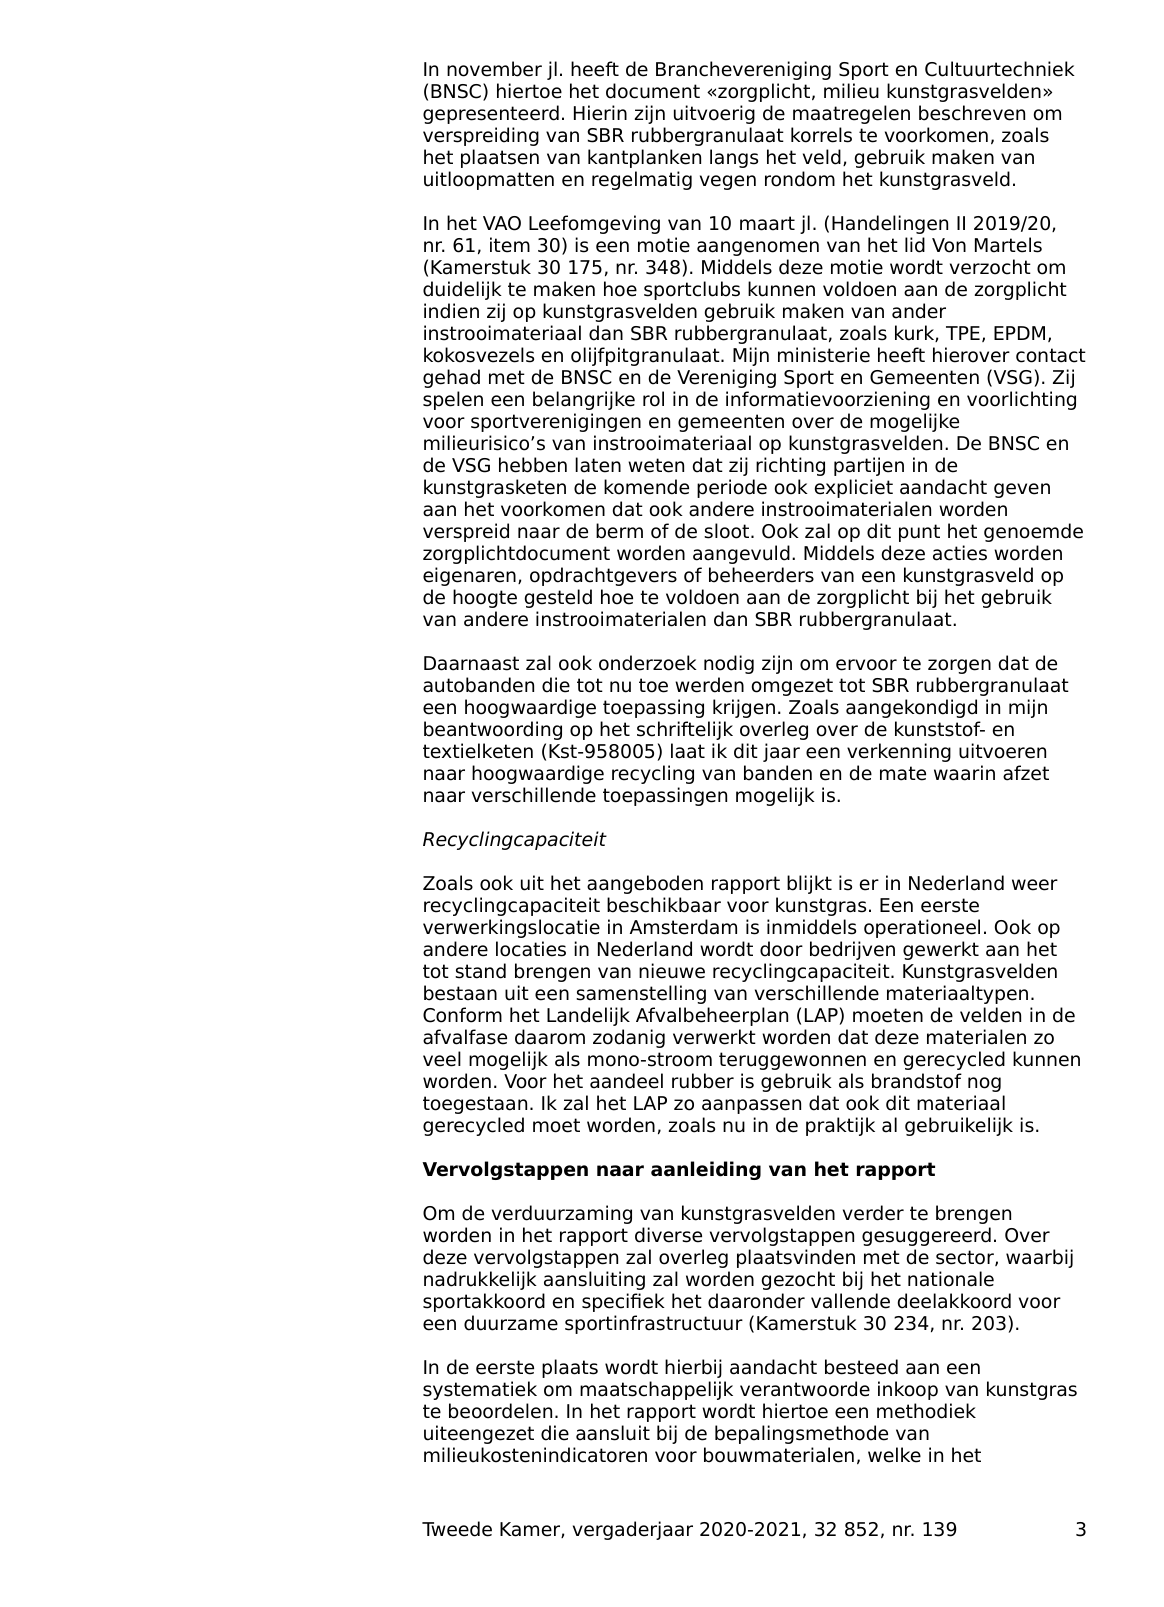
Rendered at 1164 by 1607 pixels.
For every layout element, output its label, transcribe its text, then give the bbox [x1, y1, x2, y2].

text Daarnaast zal ook onderzoek nodig zijn om ervoor te zorgen dat de autobanden die tot nu toe werden omgezet tot SBR rubbergranulaat een hoogwaardige toepassing krijgen. Zoals aangekondigd in mijn beantwoording op het schriftelijk overleg over de kunststof- en textielketen (Kst-958005) laat ik dit jaar een verkenning uitvoeren naar hoogwaardige recycling van banden en de mate waarin afzet naar verschillende toepassingen mogelijk is. [422, 653, 1087, 807]
text In november jl. heeft de Branchevereniging Sport en Cultuurtechniek (BNSC) hiertoe het document «zorgplicht, milieu kunstgrasvelden» gepresenteerd. Hierin zijn uitvoerig de maatregelen beschreven om verspreiding van SBR rubbergranulaat korrels te voorkomen, zoals het plaatsen van kantplanken langs het veld, gebruik maken van uitloopmatten en regelmatig vegen rondom het kunstgrasveld. [422, 59, 1087, 191]
text In de eerste plaats wordt hierbij aandacht besteed aan een systematiek om maatschappelijk verantwoorde inkoop van kunstgras te beoordelen. In het rapport wordt hiertoe een methodiek uiteengezet die aansluit bij de bepalingsmethode van milieukostenindicatoren voor bouwmaterialen, welke in het [422, 1357, 1087, 1467]
text In het VAO Leefomgeving van 10 maart jl. (Handelingen II 2019/20, nr. 61, item 30) is een motie aangenomen van het lid Von Martels (Kamerstuk 30 175, nr. 348). Middels deze motie wordt verzocht om duidelijk te maken hoe sportclubs kunnen voldoen aan de zorgplicht indien zij op kunstgrasvelden gebruik maken van ander instrooimateriaal dan SBR rubbergranulaat, zoals kurk, TPE, EPDM, kokosvezels en olijfpitgranulaat. Mijn ministerie heeft hierover contact gehad met de BNSC en de Vereniging Sport en Gemeenten (VSG). Zij spelen een belangrijke rol in de informatievoorziening en voorlichting voor sportverenigingen en gemeenten over de mogelijke milieurisico’s van instrooimateriaal op kunstgrasvelden. De BNSC en de VSG hebben laten weten dat zij richting partijen in de kunstgrasketen de komende periode ook expliciet aandacht geven aan het voorkomen dat ook andere instrooimaterialen worden verspreid naar de berm of de sloot. Ook zal op dit punt het genoemde zorgplichtdocument worden aangevuld. Middels deze acties worden eigenaren, opdrachtgevers of beheerders van een kunstgrasveld op de hoogte gesteld hoe te voldoen aan de zorgplicht bij het gebruik van andere instrooimaterialen dan SBR rubbergranulaat. [422, 213, 1087, 631]
text Om de verduurzaming van kunstgrasvelden verder te brengen worden in het rapport diverse vervolgstappen gesuggereerd. Over deze vervolgstappen zal overleg plaatsvinden met de sector, waarbij nadrukkelijk aansluiting zal worden gezocht bij het nationale sportakkoord en specifiek het daaronder vallende deelakkoord voor een duurzame sportinfrastructuur (Kamerstuk 30 234, nr. 203). [422, 1203, 1087, 1335]
text Zoals ook uit het aangeboden rapport blijkt is er in Nederland weer recyclingcapaciteit beschikbaar voor kunstgras. Een eerste verwerkingslocatie in Amsterdam is inmiddels operationeel. Ook op andere locaties in Nederland wordt door bedrijven gewerkt aan het tot stand brengen van nieuwe recyclingcapaciteit. Kunstgrasvelden bestaan uit een samenstelling van verschillende materiaaltypen. Conform het Landelijk Afvalbeheerplan (LAP) moeten de velden in de afvalfase daarom zodanig verwerkt worden dat deze materialen zo veel mogelijk als mono-stroom teruggewonnen en gerecycled kunnen worden. Voor het aandeel rubber is gebruik als brandstof nog toegestaan. Ik zal het LAP zo aanpassen dat ook dit materiaal gerecycled moet worden, zoals nu in de praktijk al gebruikelijk is. [422, 873, 1087, 1137]
subtitle Vervolgstappen naar aanleiding van het rapport [422, 1159, 1087, 1181]
subtitle Recyclingcapaciteit [422, 829, 1087, 851]
